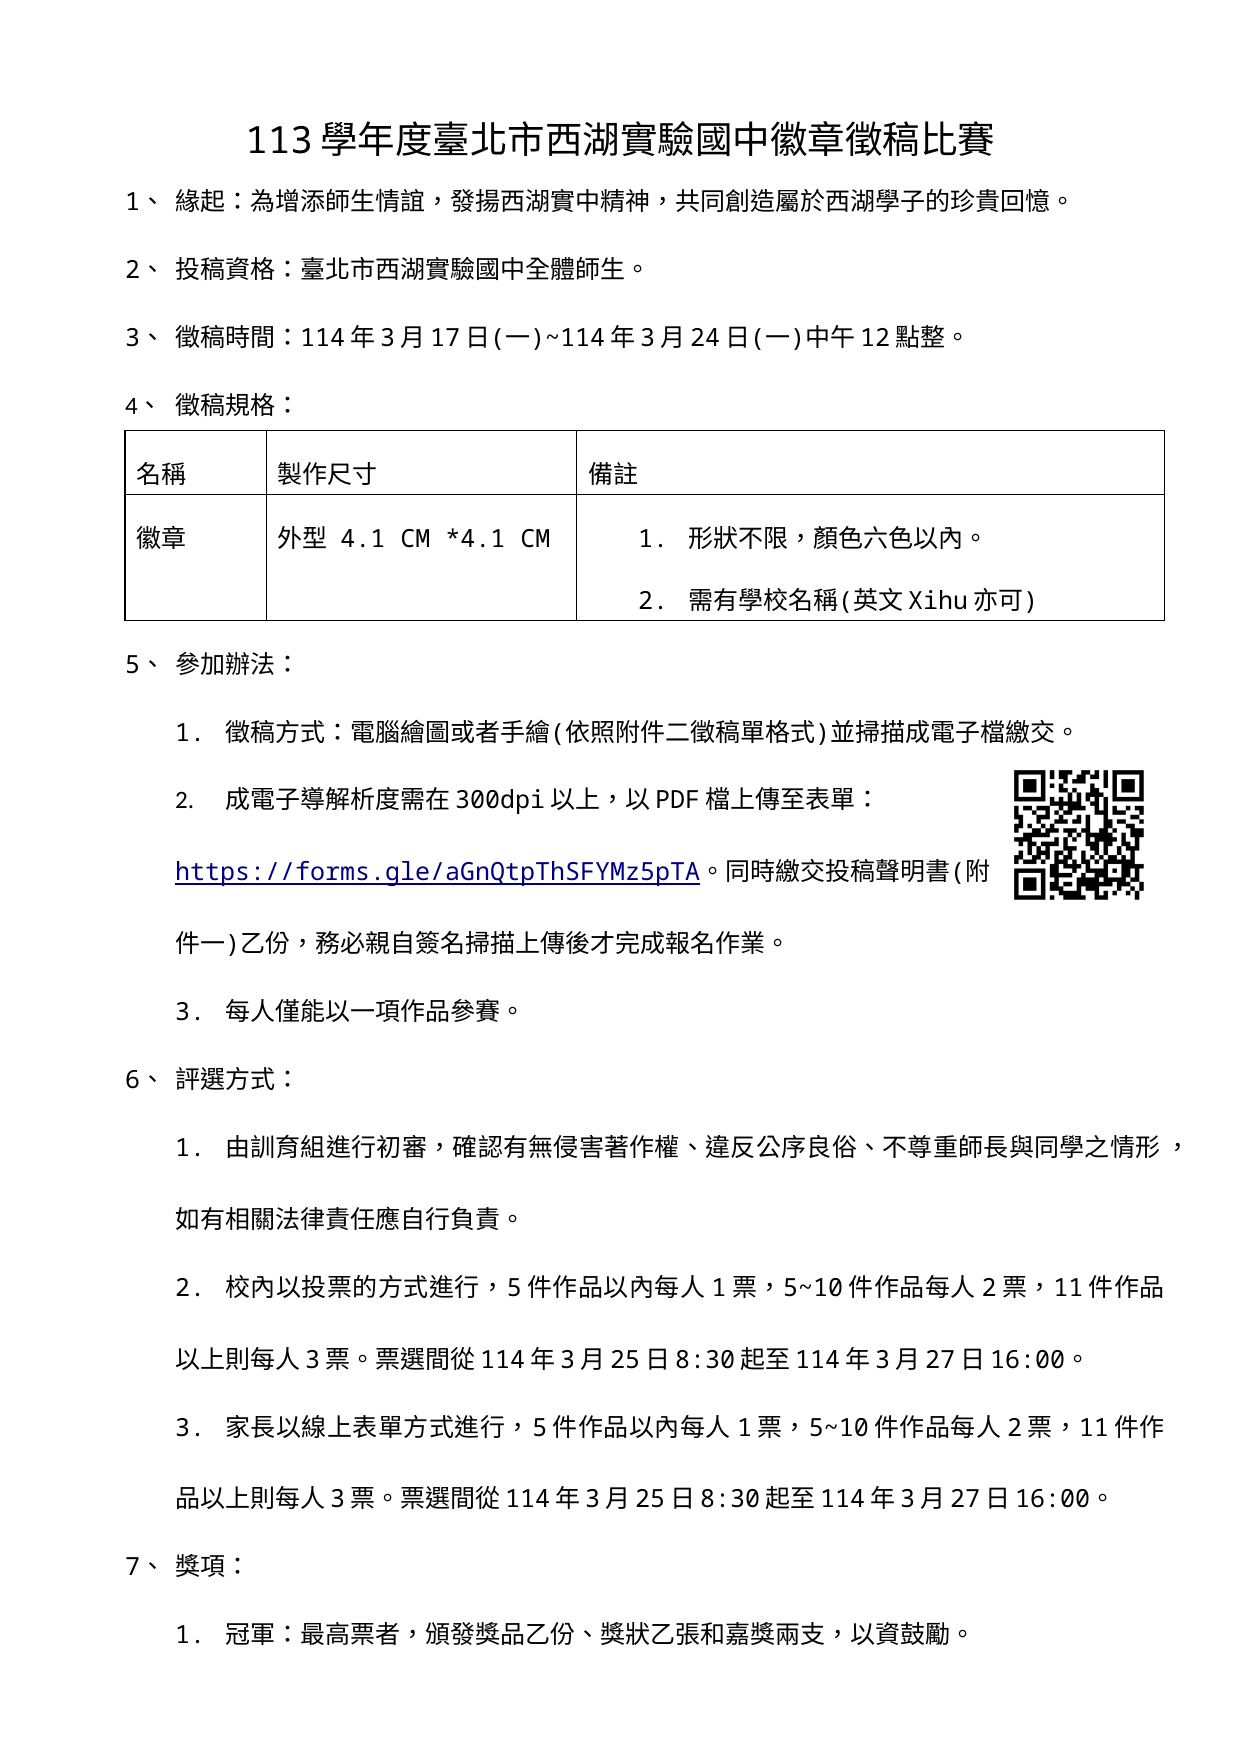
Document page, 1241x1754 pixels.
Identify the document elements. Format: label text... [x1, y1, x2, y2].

list 評選方式： [125, 1036, 1165, 1098]
list 參加辦法： [125, 621, 1165, 683]
list 冠軍：最高票者，頒發獎品乙份、獎狀乙張和嘉獎兩支，以資鼓勵。 [175, 1591, 1165, 1654]
list 緣起：為增添師生情誼，發揚西湖實中精神，共同創造屬於西湖學子的珍貴回憶。 [125, 158, 1165, 221]
list 成電子導解析度需在300dpi以上，以PDF檔上傳至表單：https://forms.gle/aGnQtpThSFYMz5pTA。同時繳交投稿聲明書(附件一)乙份，務必親自簽名掃描上傳後才完成報名作業。 [175, 756, 1165, 963]
text 113學年度臺北市西湖實驗國中徽章徵稿比賽 [75, 96, 1165, 158]
list 家長以線上表單方式進行，5件作品以內每人1票，5~10件作品每人2票，11件作品以上則每人3票。票選間從114年3月25日8:30起至114年3月27日16:00。 [175, 1383, 1165, 1518]
table_cell 外型 4.1 CM *4.1 CM [267, 495, 576, 619]
table_header 製作尺寸 [267, 431, 576, 493]
table_cell 徽章 [126, 495, 266, 619]
list 徵稿規格： [125, 362, 1165, 424]
table_header 備註 [577, 431, 1164, 493]
list 由訓育組進行初審，確認有無侵害著作權、違反公序良俗、不尊重師長與同學之情形，如有相關法律責任應自行負責。 [175, 1104, 1165, 1238]
list 獎項： [125, 1523, 1165, 1586]
table_header 名稱 [126, 431, 266, 493]
list 校內以投票的方式進行，5件作品以內每人1票，5~10件作品每人2票，11件作品以上則每人3票。票選間從114年3月25日8:30起至114年3月27日16:00。 [175, 1244, 1165, 1378]
list 徵稿方式：電腦繪圖或者手繪(依照附件二徵稿單格式)並掃描成電子檔繳交。 [175, 688, 1165, 751]
table_cell 形狀不限，顏色六色以內。 需有學校名稱(英文Xihu亦可) [577, 495, 1164, 619]
list 每人僅能以一項作品參賽。 [175, 968, 1165, 1031]
list 投稿資格：臺北市西湖實驗國中全體師生。 [125, 226, 1165, 289]
list 徵稿時間：114年3月17日(一)~114年3月24日(一)中午12點整。 [125, 294, 1165, 357]
